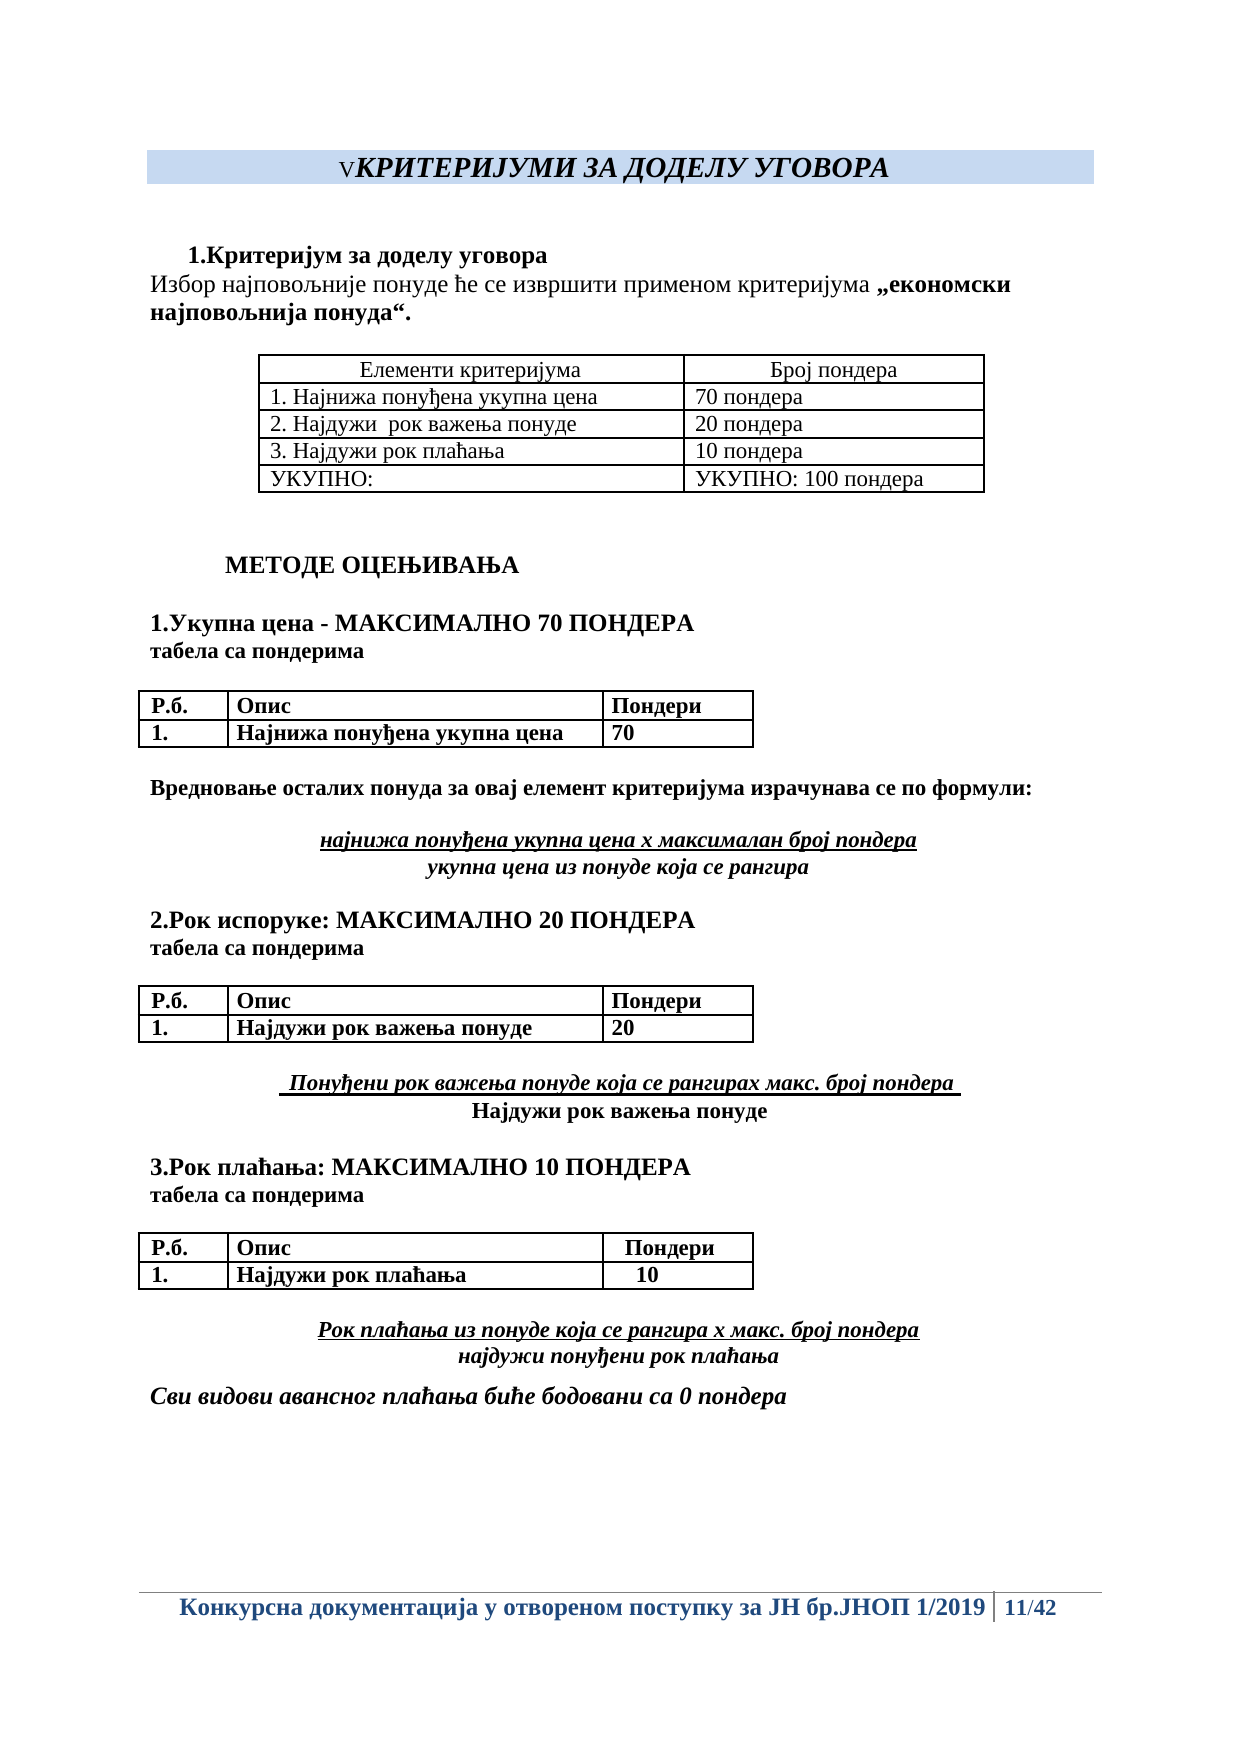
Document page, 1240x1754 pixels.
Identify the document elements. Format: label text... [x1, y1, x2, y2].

table_cell Најдужи рок важења понуде [291, 411, 683, 437]
table_cell 3. [260, 439, 291, 464]
text најнижа понуђена укупна цена х максималан број пондера [137, 827, 1101, 853]
text Вредновање осталих понуда за овај елемент критеријума израчунава се по формули: [150, 774, 1089, 800]
table_cell 2. [260, 411, 291, 437]
text Конкурсна документација у отвореном поступку за ЈН бр.ЈНОП 1/2019 [179, 1593, 993, 1621]
text укупна цена из понуде која се рангира [137, 853, 1101, 879]
text табела са пондерима [150, 637, 1089, 663]
table_cell 1. [140, 1263, 227, 1288]
table_cell 10 [604, 1263, 752, 1288]
table_header [260, 356, 291, 382]
list Рок испоруке: МАКСИМАЛНО 20 ПОНДЕРА [150, 905, 1089, 934]
text Избор најповољније понуде ће се извршити применом критеријума „економски најповољнија понуда“. [150, 270, 1089, 326]
table_cell Најдужи рок важења понуде [229, 1016, 602, 1041]
table_header Пондери [604, 692, 752, 718]
table_cell 1. [140, 1016, 227, 1041]
table_header Р.б. [140, 987, 227, 1014]
table_header Број пондера [685, 356, 983, 382]
text МЕТОДЕ ОЦЕЊИВАЊА [225, 550, 1089, 579]
table_header Опис [229, 1234, 602, 1261]
table_cell Најнижа понуђена укупна цена [291, 384, 683, 409]
table_cell 20 пондера [685, 411, 983, 437]
table_cell Најдужи рок плаћања [291, 439, 683, 464]
table_cell 70 [604, 721, 752, 746]
table_cell Најдужи рок плаћања [229, 1263, 602, 1288]
table_header Пондери [604, 1234, 752, 1261]
table_cell УКУПНО: 100 пондера [685, 466, 983, 491]
table_header Опис [229, 987, 602, 1014]
text табела са пондерима [150, 1181, 1089, 1208]
table_header Опис [229, 692, 602, 718]
table_cell Најнижа понуђена укупна цена [229, 721, 602, 746]
text 11/42 [995, 1593, 1089, 1621]
table_cell УКУПНО: [260, 466, 683, 491]
list Критеријум за доделу уговора [187, 240, 1089, 269]
table_cell 1. [140, 721, 227, 746]
text најдужи понуђени рок плаћања [137, 1342, 1101, 1369]
table_header Р.б. [140, 1234, 227, 1261]
text Сви видови авансног плаћања биће бодовани са 0 пондера [150, 1381, 1089, 1410]
table_cell 1. [260, 384, 291, 409]
list Укупна цена - МАКСИМАЛНО 70 ПОНДЕРА [150, 608, 1089, 637]
table_cell 10 пондера [685, 439, 983, 464]
text табела са пондерима [150, 934, 1089, 961]
table_header Р.б. [140, 692, 227, 718]
table_header Пондери [604, 987, 752, 1014]
text Понуђени рок важења понуде која се рангирах макс. број пондера [137, 1069, 1108, 1096]
table_header Елементи критеријума [291, 356, 683, 382]
list Рок плаћања: МАКСИМАЛНО 10 ПОНДЕРА [150, 1152, 1089, 1181]
table_cell 20 [604, 1016, 752, 1041]
text Најдужи рок важења понуде [137, 1098, 1101, 1124]
text Рок плаћања из понуде која се рангира х макс. број пондера [137, 1316, 1101, 1342]
table_cell 70 пондера [685, 384, 983, 409]
